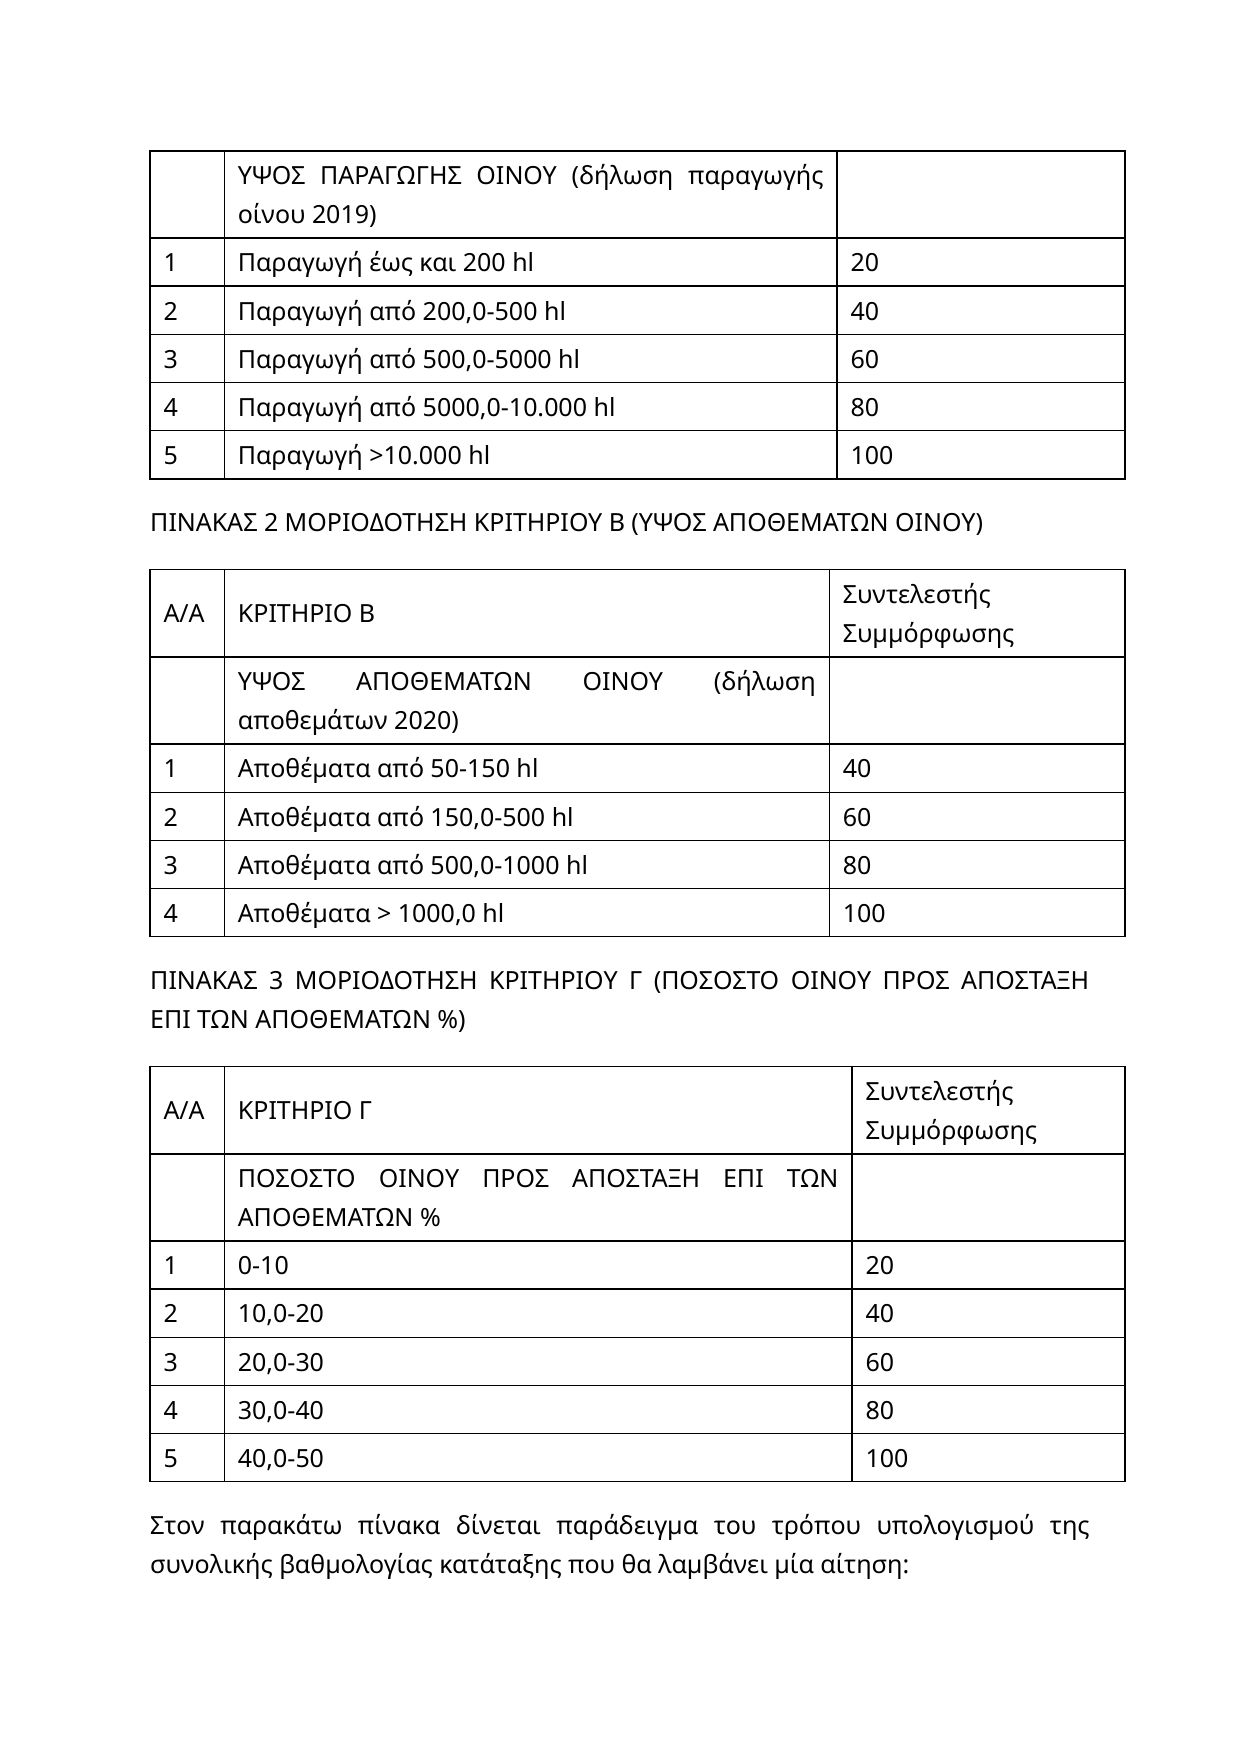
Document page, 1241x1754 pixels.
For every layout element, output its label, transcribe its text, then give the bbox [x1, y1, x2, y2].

table_cell 100 [853, 1434, 1124, 1481]
table_cell 60 [853, 1338, 1124, 1384]
table_cell 10,0-20 [225, 1290, 851, 1336]
table_cell 100 [838, 431, 1124, 478]
table_header Α/Α [151, 1067, 224, 1153]
table_cell 60 [830, 793, 1124, 839]
table_cell Παραγωγή >10.000 hl [225, 431, 836, 478]
table_cell 100 [830, 889, 1124, 936]
table_cell 80 [853, 1386, 1124, 1433]
table_cell 30,0-40 [225, 1386, 851, 1433]
table_header Συντελεστής Συμμόρφωσης [853, 1067, 1124, 1153]
table_cell 3 [151, 1338, 224, 1384]
table_header ΚΡΙΤΗΡΙΟ Γ [225, 1067, 851, 1153]
table_cell Αποθέματα > 1000,0 hl [225, 889, 829, 936]
table_cell [830, 658, 1124, 743]
table_cell ΥΨΟΣ ΠΑΡΑΓΩΓΗΣ ΟΙΝΟΥ (δήλωση παραγωγής οίνου 2019) [225, 152, 836, 237]
table_header Α/Α [151, 570, 224, 656]
table_cell Αποθέματα από 150,0-500 hl [225, 793, 829, 839]
table_cell 40 [853, 1290, 1124, 1336]
table_cell ΠΟΣΟΣΤΟ ΟΙΝΟΥ ΠΡΟΣ ΑΠΟΣΤΑΞΗ ΕΠΙ ΤΩΝ ΑΠΟΘΕΜΑΤΩΝ % [225, 1155, 851, 1240]
table_cell [853, 1155, 1124, 1240]
table_cell 20 [838, 239, 1124, 285]
table_cell ΥΨΟΣ ΑΠΟΘΕΜΑΤΩΝ ΟΙΝΟΥ (δήλωση αποθεμάτων 2020) [225, 658, 829, 743]
table_cell Παραγωγή έως και 200 hl [225, 239, 836, 285]
text ΠΙΝΑΚΑΣ 2 ΜΟΡΙΟΔΟΤΗΣΗ ΚΡΙΤΗΡΙΟΥ Β (ΥΨΟΣ ΑΠΟΘΕΜΑΤΩΝ ΟΙΝΟΥ) [150, 504, 1090, 538]
table_header Συντελεστής Συμμόρφωσης [830, 570, 1124, 656]
table_cell 2 [151, 1290, 224, 1336]
table_cell Παραγωγή από 5000,0-10.000 hl [225, 383, 836, 430]
table_cell [151, 1155, 224, 1240]
table_cell 5 [151, 1434, 224, 1481]
table_cell 1 [151, 239, 224, 285]
table_cell 40 [830, 745, 1124, 791]
table_cell 80 [838, 383, 1124, 430]
table_cell 2 [151, 287, 224, 333]
text Στον παρακάτω πίνακα δίνεται παράδειγμα του τρόπου υπολογισμού της συνολικής βαθμολογίας κατάταξης που θα λαμβάνει μία αίτηση: [150, 1507, 1090, 1581]
table_cell 20,0-30 [225, 1338, 851, 1384]
table_cell 4 [151, 889, 224, 936]
table_cell 1 [151, 1242, 224, 1288]
table_cell 3 [151, 335, 224, 382]
table_cell [151, 658, 224, 743]
table_cell 4 [151, 383, 224, 430]
table_cell 3 [151, 841, 224, 888]
table_cell 2 [151, 793, 224, 839]
table_cell 40 [838, 287, 1124, 333]
table_cell 1 [151, 745, 224, 791]
table_cell 20 [853, 1242, 1124, 1288]
table_cell Αποθέματα από 50-150 hl [225, 745, 829, 791]
table_header ΚΡΙΤΗΡΙΟ Β [225, 570, 829, 656]
table_cell 5 [151, 431, 224, 478]
table_cell Παραγωγή από 500,0-5000 hl [225, 335, 836, 382]
table_cell 80 [830, 841, 1124, 888]
table_cell [838, 152, 1124, 237]
table_cell 40,0-50 [225, 1434, 851, 1481]
table_cell [151, 152, 224, 237]
table_cell 0-10 [225, 1242, 851, 1288]
table_cell Αποθέματα από 500,0-1000 hl [225, 841, 829, 888]
table_cell 60 [838, 335, 1124, 382]
table_cell 4 [151, 1386, 224, 1433]
text ΠΙΝΑΚΑΣ 3 ΜΟΡΙΟΔΟΤΗΣΗ ΚΡΙΤΗΡΙΟΥ Γ (ΠΟΣΟΣΤΟ ΟΙΝΟΥ ΠΡΟΣ ΑΠΟΣΤΑΞΗ ΕΠΙ ΤΩΝ ΑΠΟΘΕΜΑΤΩΝ %) [150, 962, 1090, 1036]
table_cell Παραγωγή από 200,0-500 hl [225, 287, 836, 333]
